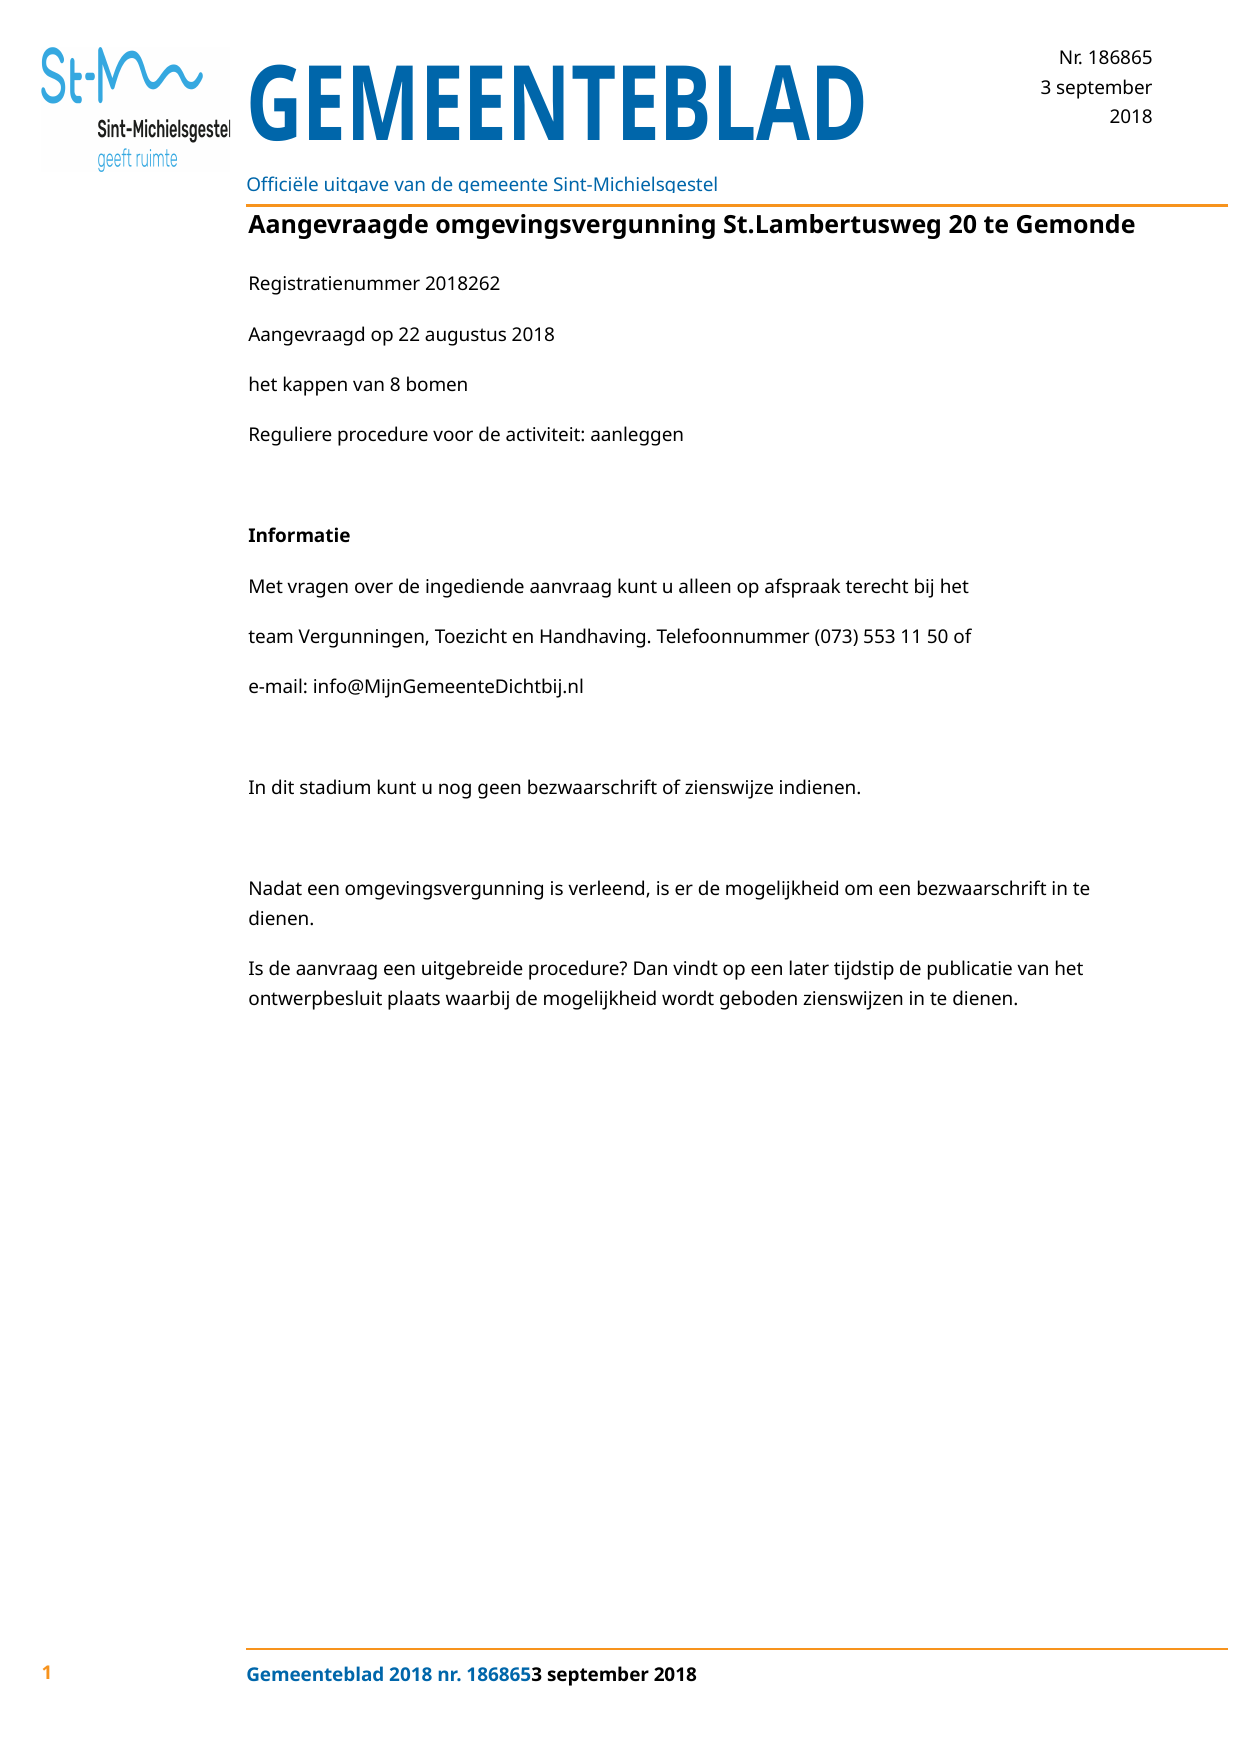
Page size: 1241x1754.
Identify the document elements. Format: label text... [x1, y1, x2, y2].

text In dit stadium kunt u nog geen bezwaarschrift of zienswijze indienen. [248, 774, 1152, 800]
text Met vragen over de ingediende aanvraag kunt u alleen op afspraak terecht bij het [248, 573, 1152, 598]
text team Vergunningen, Toezicht en Handhaving. Telefoonnummer (073) 553 11 50 of [248, 623, 1152, 649]
text Aangevraagde omgevingsvergunning St.Lambertusweg 20 te Gemonde [248, 207, 1152, 241]
text Informatie [248, 522, 1152, 548]
text Registratienummer 2018262 [248, 270, 1152, 296]
text Aangevraagd op 22 augustus 2018 [248, 321, 1152, 346]
text Reguliere procedure voor de activiteit: aanleggen [248, 422, 1152, 447]
text het kappen van 8 bomen [248, 371, 1152, 397]
picture [41, 47, 231, 172]
text Nadat een omgevingsvergunning is verleend, is er de mogelijkheid om een bezwaarschrift in te dienen. [248, 875, 1152, 931]
text Is de aanvraag een uitgebreide procedure? Dan vindt op een later tijdstip de publicatie van het ontwerpbesluit plaats waarbij de mogelijkheid wordt geboden zienswijzen in te dienen. [248, 955, 1152, 1011]
text e-mail: info@MijnGemeenteDichtbij.nl [248, 674, 1152, 699]
